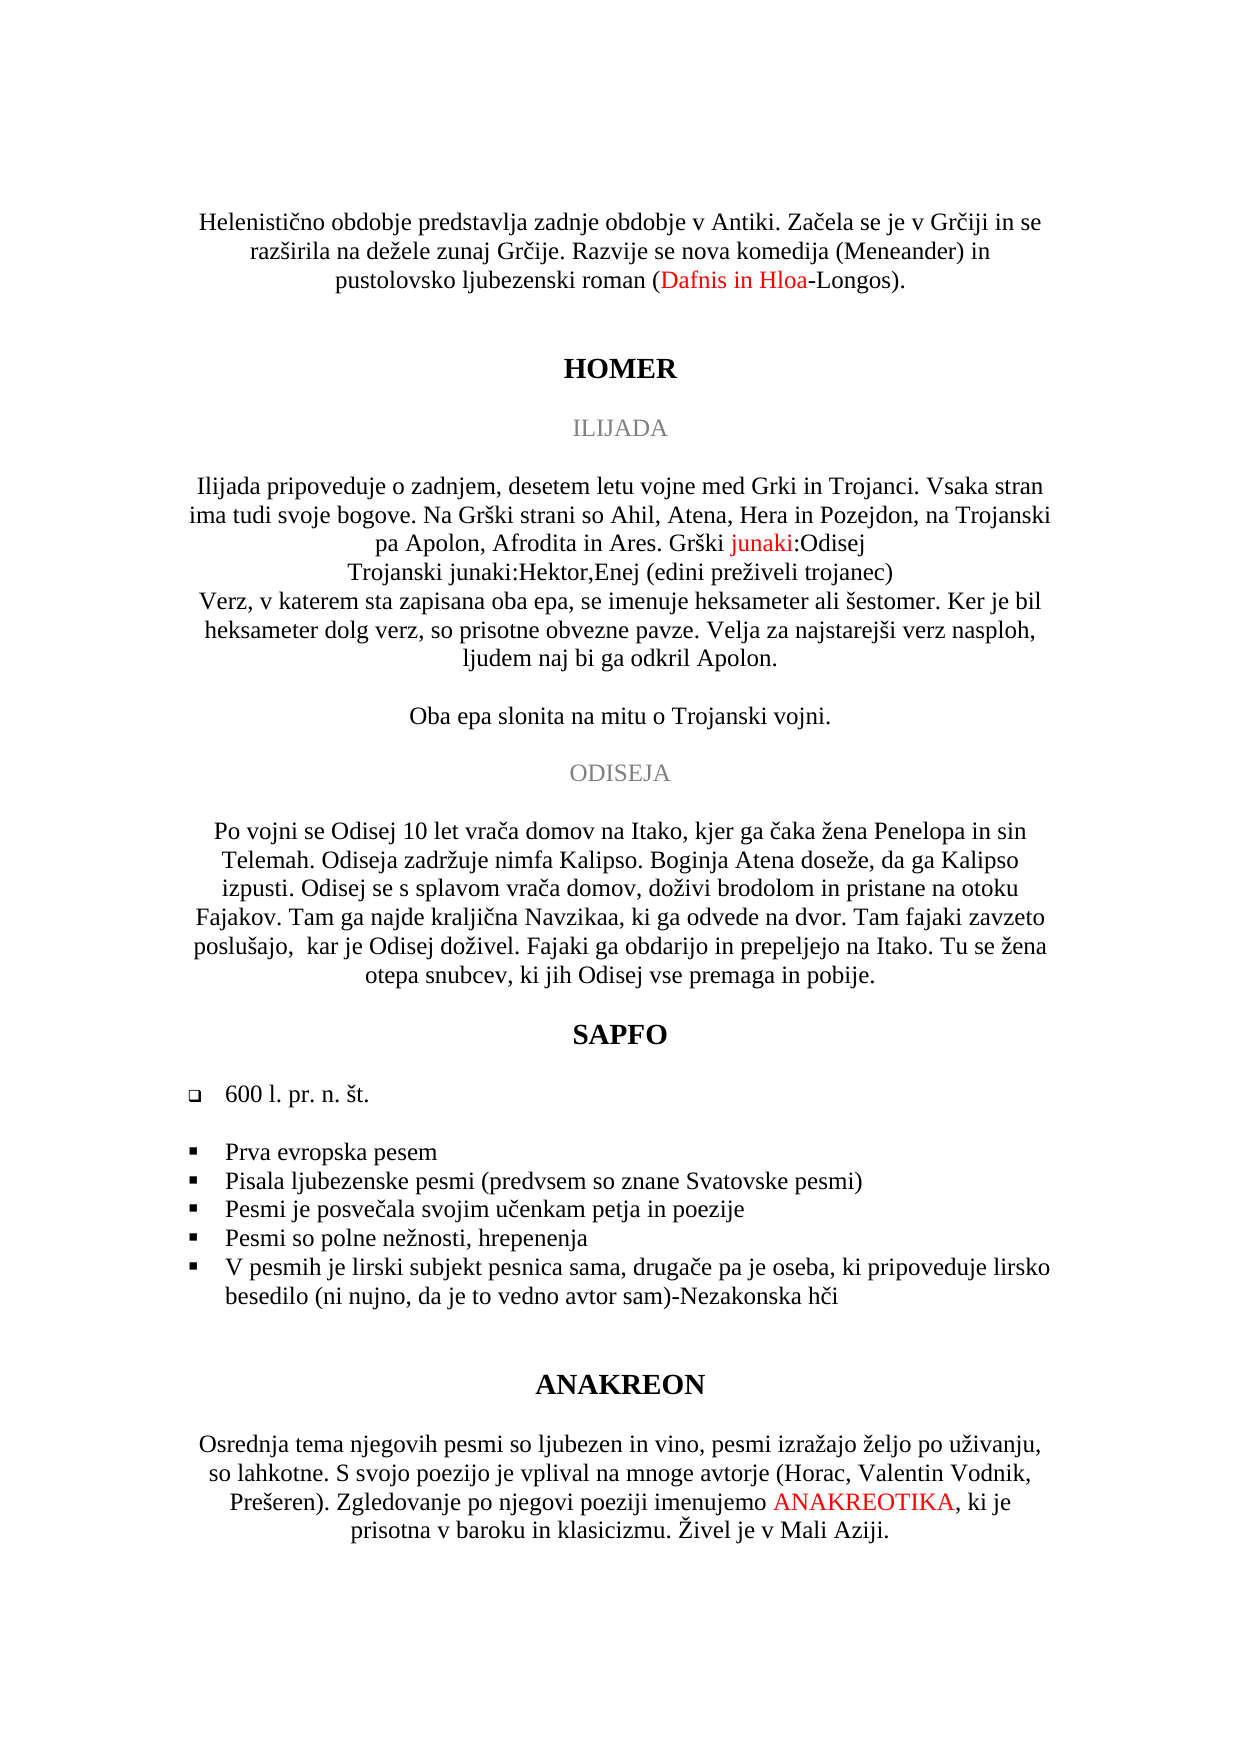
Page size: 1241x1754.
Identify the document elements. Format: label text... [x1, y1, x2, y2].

list Pisala ljubezenske pesmi (predvsem so znane Svatovske pesmi) [187, 1166, 1053, 1194]
text ILIJADA [187, 413, 1053, 442]
list Pesmi so polne nežnosti, hrepenenja [187, 1223, 1053, 1252]
subtitle HOMER [187, 351, 1053, 385]
list Pesmi je posvečala svojim učenkam petja in poezije [187, 1194, 1053, 1223]
text Po vojni se Odisej 10 let vrača domov na Itako, kjer ga čaka žena Penelopa in sin Telemah. Odiseja zadržuje nimfa Kalipso. Boginja Atena doseže, da ga Kalipso izpusti. Odisej se s splavom vrača domov, doživi brodolom in pristane na otoku Fajakov. Tam ga najde kraljična Navzikaa, ki ga odvede na dvor. Tam fajaki zavzeto poslušajo, kar je Odisej doživel. Fajaki ga obdarijo in prepeljejo na Itako. Tu se žena otepa snubcev, ki jih Odisej vse premaga in pobije. [187, 816, 1053, 988]
text Helenistično obdobje predstavlja zadnje obdobje v Antiki. Začela se je v Grčiji in se razširila na dežele zunaj Grčije. Razvije se nova komedija (Meneander) in pustolovsko ljubezenski roman (Dafnis in Hloa-Longos). [187, 207, 1053, 294]
subtitle ANAKREON [187, 1367, 1053, 1401]
list Prva evropska pesem [187, 1137, 1053, 1166]
text Ilijada pripoveduje o zadnjem, desetem letu vojne med Grki in Trojanci. Vsaka stran ima tudi svoje bogove. Na Grški strani so Ahil, Atena, Hera in Pozejdon, na Trojanski pa Apolon, Afrodita in Ares. Grški junaki:Odisej [187, 471, 1053, 557]
text ODISEJA [187, 758, 1053, 787]
text Trojanski junaki:Hektor,Enej (edini preživeli trojanec) [187, 557, 1053, 586]
text Oba epa slonita na mitu o Trojanski vojni. [187, 701, 1053, 730]
text Osrednja tema njegovih pesmi so ljubezen in vino, pesmi izražajo željo po uživanju, so lahkotne. S svojo poezijo je vplival na mnoge avtorje (Horac, Valentin Vodnik, Prešeren). Zgledovanje po njegovi poeziji imenujemo ANAKREOTIKA, ki je prisotna v baroku in klasicizmu. Živel je v Mali Aziji. [187, 1429, 1053, 1544]
list 600 l. pr. n. št. [187, 1079, 1053, 1108]
list V pesmih je lirski subjekt pesnica sama, drugače pa je oseba, ki pripoveduje lirsko besedilo (ni nujno, da je to vedno avtor sam)-Nezakonska hči [187, 1252, 1053, 1309]
text Verz, v katerem sta zapisana oba epa, se imenuje heksameter ali šestomer. Ker je bil heksameter dolg verz, so prisotne obvezne pavze. Velja za najstarejši verz nasploh, ljudem naj bi ga odkril Apolon. [187, 586, 1053, 672]
subtitle SAPFO [187, 1017, 1053, 1051]
